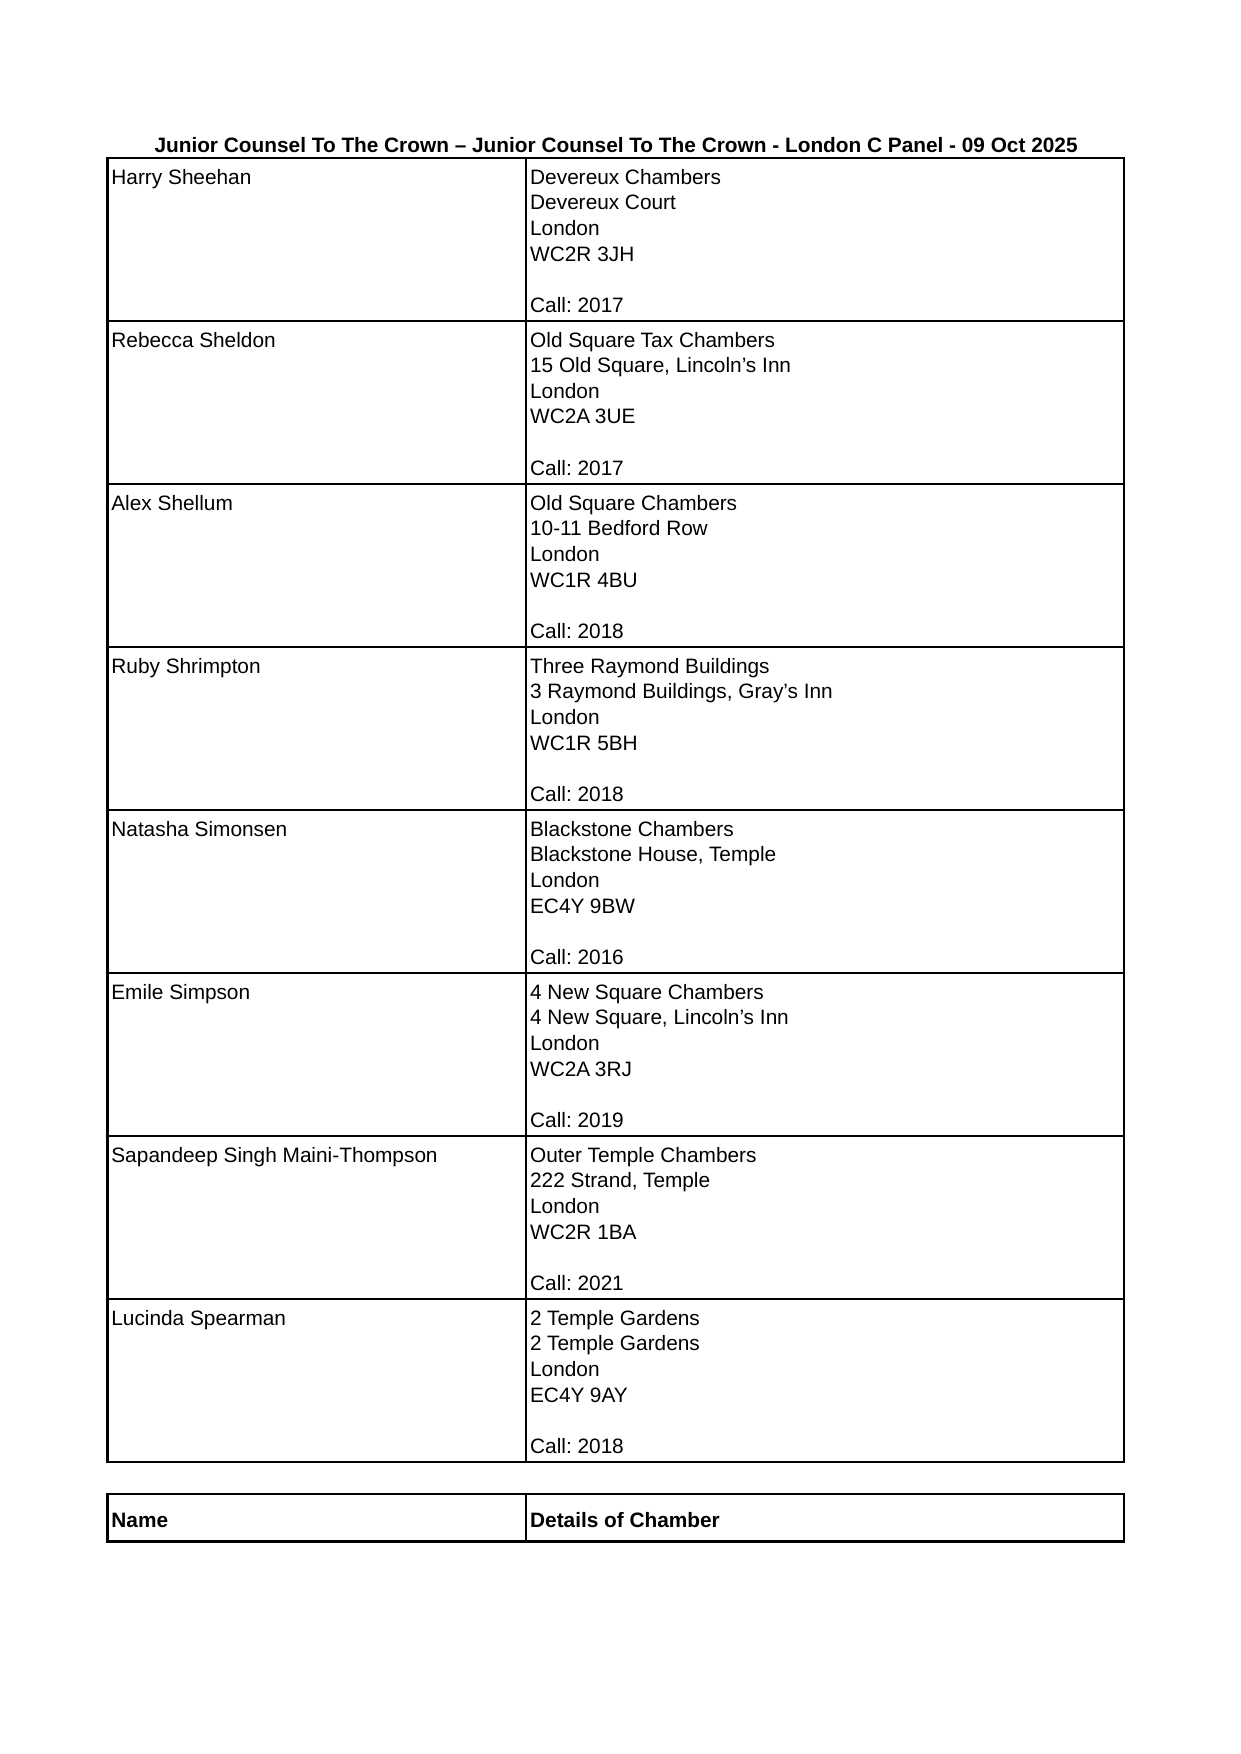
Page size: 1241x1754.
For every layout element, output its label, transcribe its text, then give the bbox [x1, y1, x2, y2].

table_cell Harry Sheehan [109, 159, 525, 320]
table_cell Old Square Chambers 10-11 Bedford Row London WC1R 4BU Call: 2018 [527, 485, 1123, 646]
table_cell Emile Simpson [109, 974, 525, 1135]
table_header Details of Chamber [527, 1495, 1123, 1540]
table_cell 2 Temple Gardens 2 Temple Gardens London EC4Y 9AY Call: 2018 [527, 1300, 1123, 1461]
table_cell Lucinda Spearman [109, 1300, 525, 1461]
table_cell Old Square Tax Chambers 15 Old Square, Lincoln’s Inn London WC2A 3UE Call: 2017 [527, 322, 1123, 483]
table_header Name [109, 1495, 525, 1540]
table_cell Rebecca Sheldon [109, 322, 525, 483]
table_cell 4 New Square Chambers 4 New Square, Lincoln’s Inn London WC2A 3RJ Call: 2019 [527, 974, 1123, 1135]
table_cell Ruby Shrimpton [109, 648, 525, 809]
table_cell Three Raymond Buildings 3 Raymond Buildings, Gray’s Inn London WC1R 5BH Call: 2018 [527, 648, 1123, 809]
table_cell Sapandeep Singh Maini-Thompson [109, 1137, 525, 1298]
table_cell Outer Temple Chambers 222 Strand, Temple London WC2R 1BA Call: 2021 [527, 1137, 1123, 1298]
table_cell Blackstone Chambers Blackstone House, Temple London EC4Y 9BW Call: 2016 [527, 811, 1123, 972]
table_cell Natasha Simonsen [109, 811, 525, 972]
table_cell Alex Shellum [109, 485, 525, 646]
table_cell Devereux Chambers Devereux Court London WC2R 3JH Call: 2017 [527, 159, 1123, 320]
